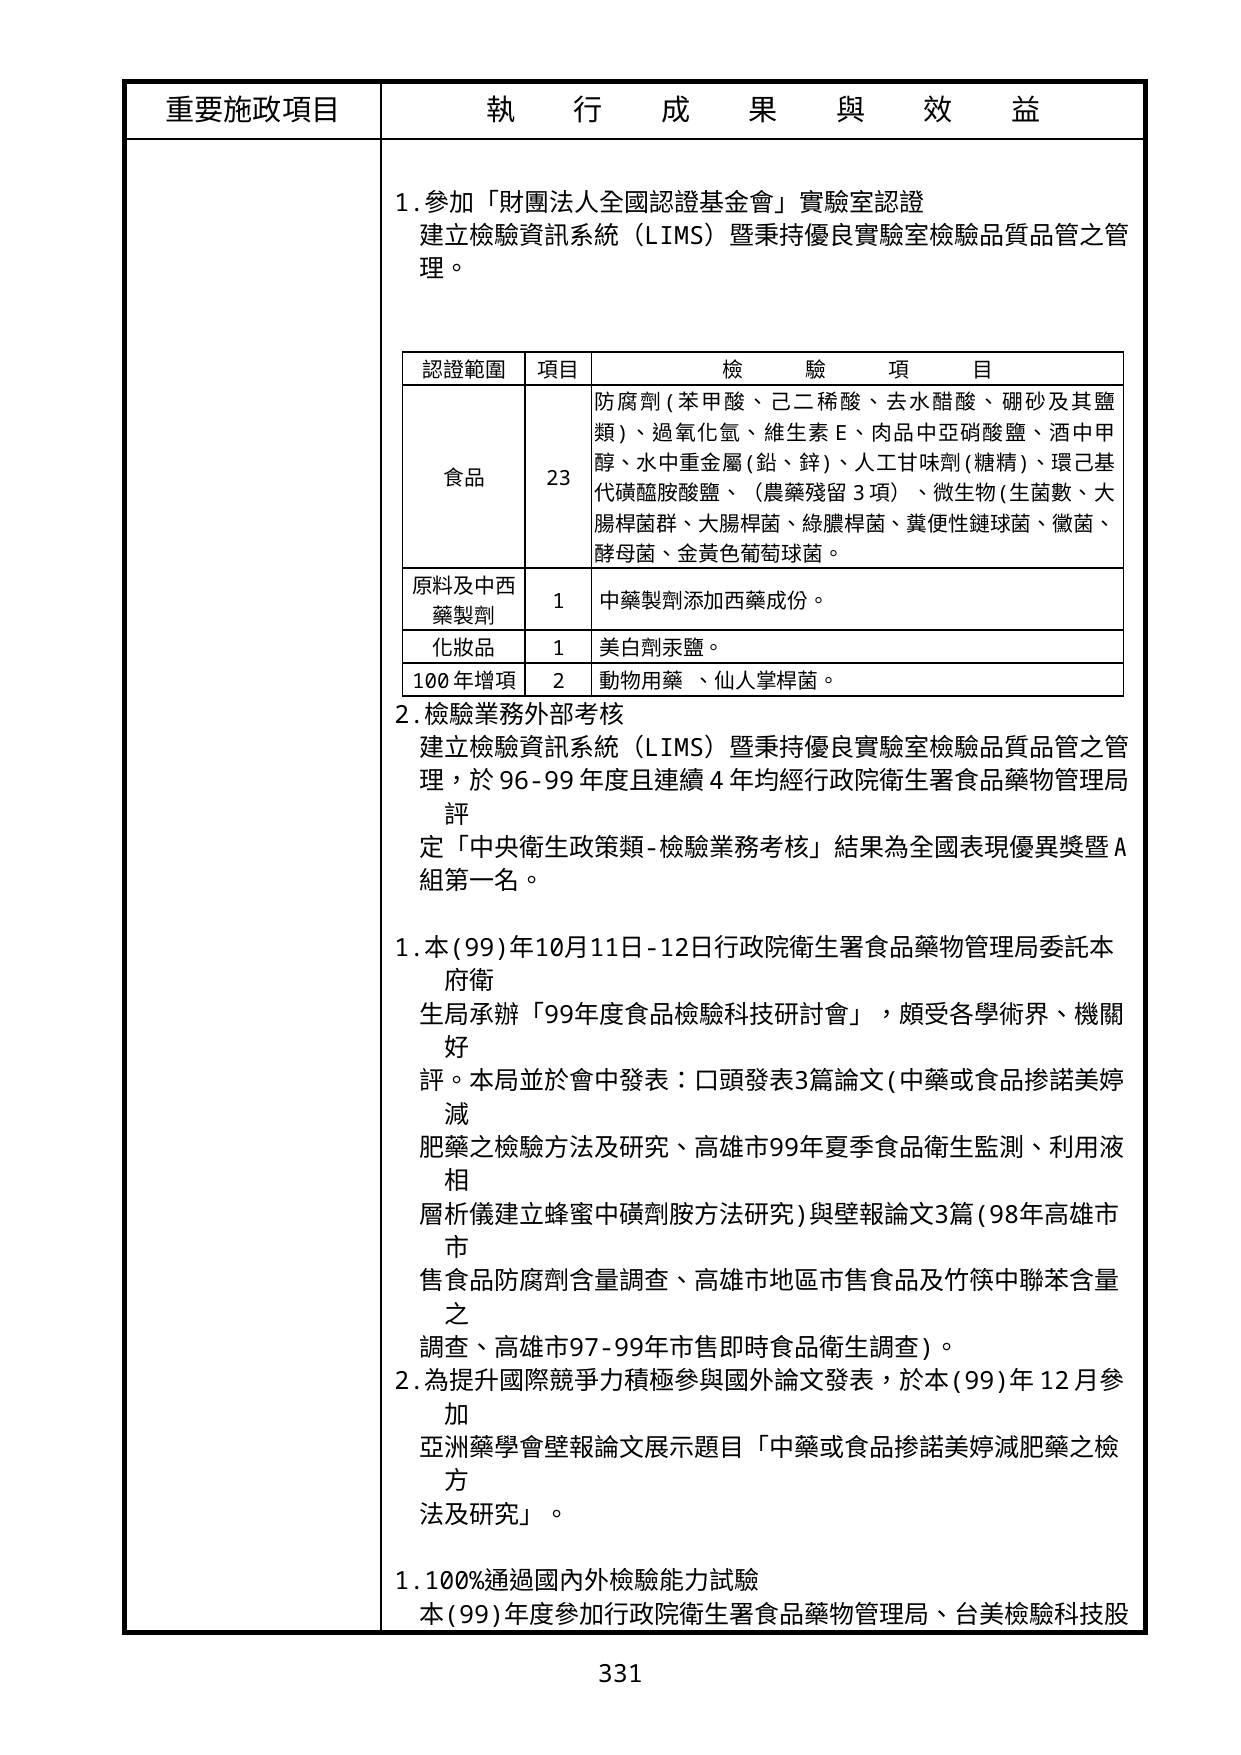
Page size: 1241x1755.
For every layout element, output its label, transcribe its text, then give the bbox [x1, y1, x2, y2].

table_header 重要施政項目 [127, 84, 380, 138]
table_cell 中藥製劑添加西藥成份。 [592, 569, 1123, 629]
table_cell 23 [526, 386, 591, 567]
table_header 項目 [526, 353, 591, 384]
table_cell 食品 [403, 386, 524, 567]
table_cell 1 [526, 569, 591, 629]
table_cell 原料及中西藥製劑 [403, 569, 524, 629]
table_cell 2 [526, 664, 591, 695]
table_cell 美白劑汞鹽。 [592, 631, 1123, 662]
table_header 檢 驗 項 目 [592, 353, 1123, 384]
table_cell 動物用藥 、仙人掌桿菌。 [592, 664, 1123, 695]
table_header 執 行 成 果 與 效 益 [382, 84, 1143, 138]
table_cell 防腐劑(苯甲酸、己二稀酸、去水醋酸、硼砂及其鹽類)、過氧化氫、維生素E、肉品中亞硝酸鹽、酒中甲醇、水中重金屬(鉛、鋅)、人工甘味劑(糖精)、環己基代磺醯胺酸鹽、（農藥殘留3項）、微生物(生菌數、大腸桿菌群、大腸桿菌、綠膿桿菌、糞便性鏈球菌、黴菌、酵母菌、金黃色葡萄球菌。 [592, 386, 1123, 567]
table_header 認證範圍 [403, 353, 524, 384]
table_cell [127, 140, 380, 1630]
table_cell 100年增項 [403, 664, 524, 695]
table_cell 1.參加「財團法人全國認證基金會」實驗室認證 建立檢驗資訊系統（LIMS）暨秉持優良實驗室檢驗品質品管之管 理。 2.檢驗業務外部考核 建立檢驗資訊系統（LIMS）暨秉持優良實驗室檢驗品質品管之管 理，於96-99年度且連續4年均經行政院衛生署食品藥物管理局評 定「中央衛生政策類-檢驗業務考核」結果為全國表現優異獎暨A 組第一名。 1.本(99)年10月11日-12日行政院衛生署食品藥物管理局委託本府衛 生局承辦「99年度食品檢驗科技研討會」，頗受各學術界、機關好 評。本局並於會中發表：口頭發表3篇論文(中藥或食品掺諾美婷減 肥藥之檢驗方法及研究、高雄市99年夏季食品衛生監測、利用液相 層析儀建立蜂蜜中磺劑胺方法研究)與壁報論文3篇(98年高雄市市 售食品防腐劑含量調查、高雄市地區市售食品及竹筷中聯苯含量之 調查、高雄市97-99年市售即時食品衛生調查)。 2.為提升國際競爭力積極參與國外論文發表，於本(99)年12月參加 亞洲藥學會壁報論文展示題目「中藥或食品掺諾美婷減肥藥之檢方 法及研究」。 1.100%通過國內外檢驗能力試驗 本(99)年度參加行政院衛生署食品藥物管理局、台美檢驗科技股 [382, 140, 1143, 1630]
table_cell 1 [526, 631, 591, 662]
table_cell 化妝品 [403, 631, 524, 662]
